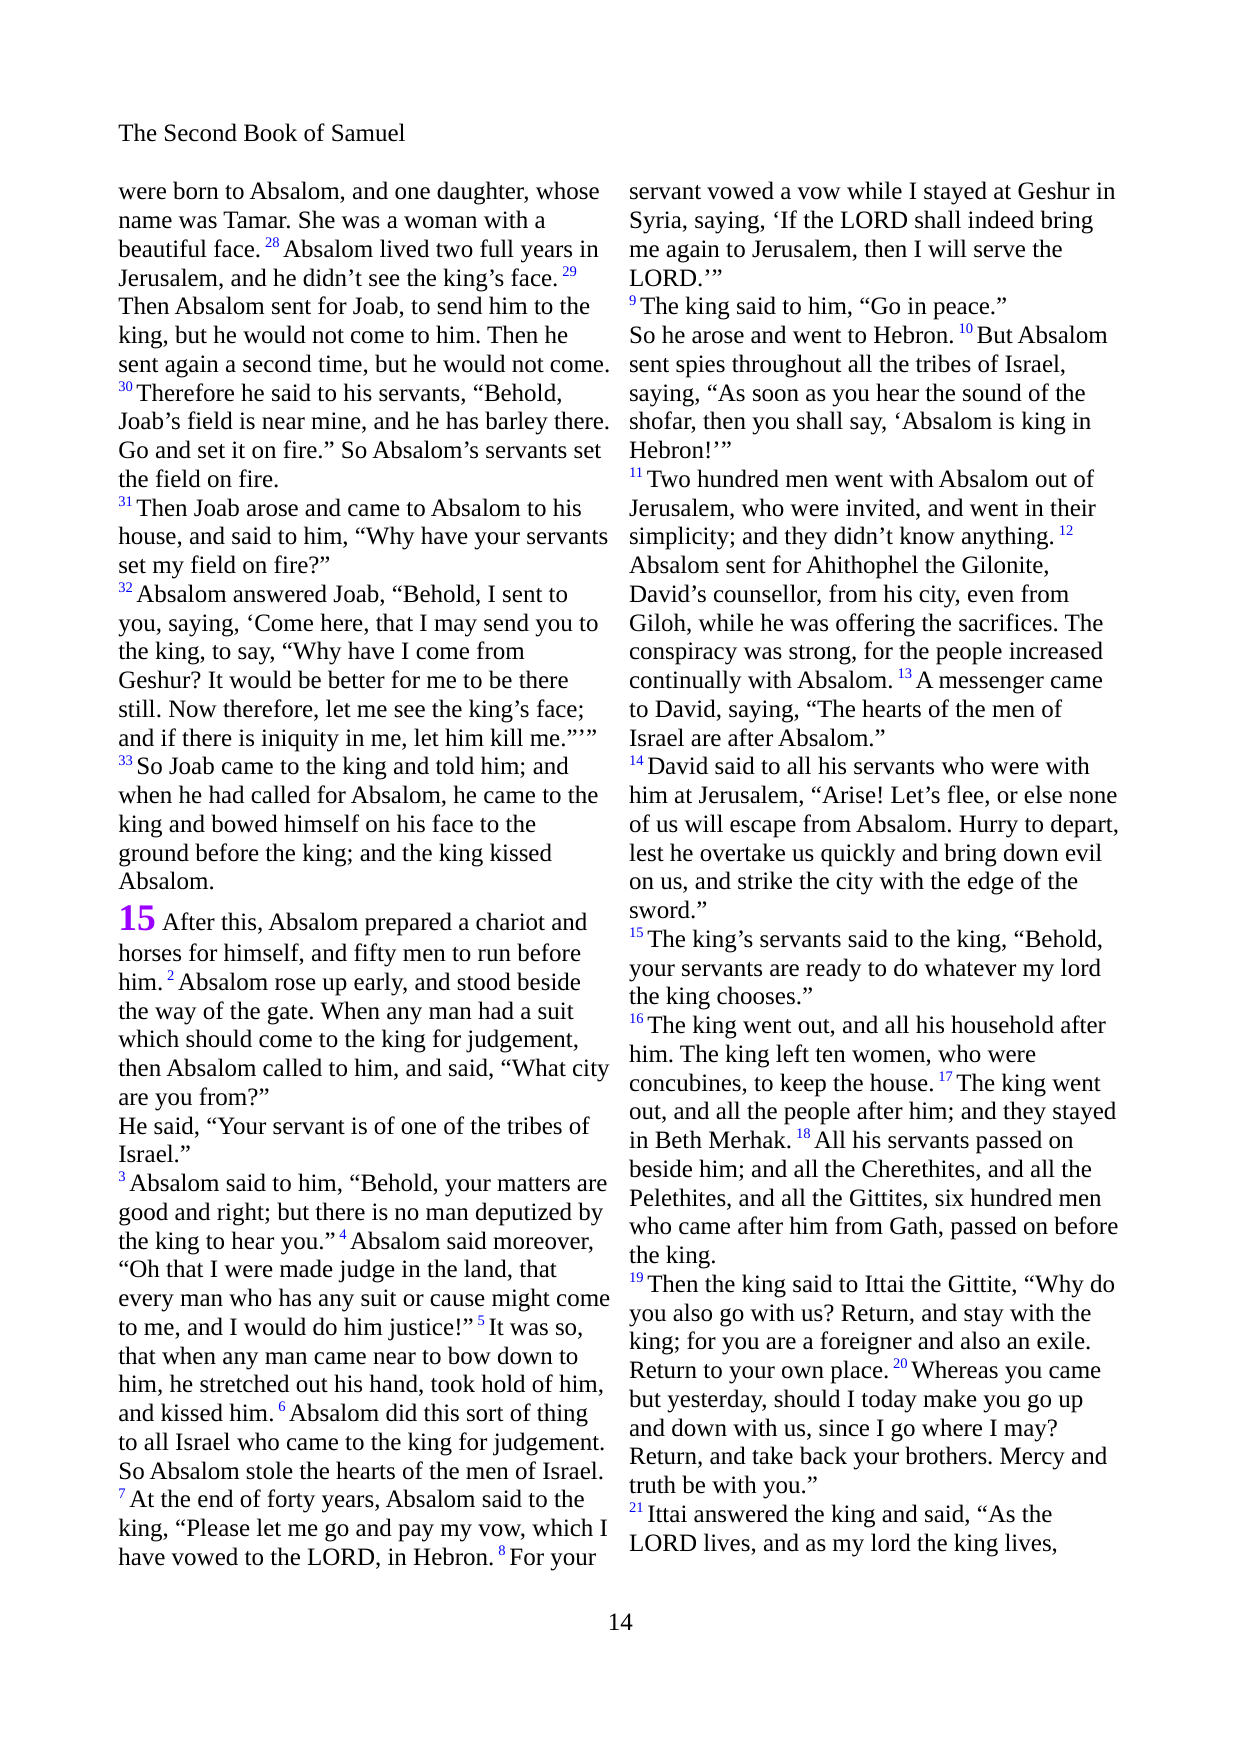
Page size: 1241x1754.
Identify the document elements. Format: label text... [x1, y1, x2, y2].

text 33 So Joab came to the king and told him; and when he had called for Absalom, he came to the king and bowed himself on his face to the ground before the king; and the king kissed Absalom. [118, 751, 611, 895]
text 19 Then the king said to Ittai the Gittite, “Why do you also go with us? Return, and stay with the king; for you are a foreigner and also an exile. Return to your own place. 20 Whereas you came but yesterday, should I today make you go up and down with us, since I go where I may? Return, and take back your brothers. Mercy and truth be with you.” [629, 1269, 1122, 1499]
text servant vowed a vow while I stayed at Geshur in Syria, saying, ‘If the LORD shall indeed bring me again to Jerusalem, then I will serve the LORD.’” [629, 176, 1122, 291]
text He said, “Your servant is of one of the tribes of Israel.” [118, 1111, 611, 1168]
text 21 Ittai answered the king and said, “As the LORD lives, and as my lord the king lives, [629, 1499, 1122, 1556]
text 14 David said to all his servants who were with him at Jerusalem, “Arise! Let’s flee, or else none of us will escape from Absalom. Hurry to depart, lest he overtake us quickly and bring down evil on us, and strike the city with the edge of the sword.” [629, 751, 1122, 924]
text 32 Absalom answered Joab, “Behold, I sent to you, saying, ‘Come here, that I may send you to the king, to say, “Why have I come from Geshur? It would be better for me to be there still. Now therefore, let me see the king’s face; and if there is iniquity in me, let him kill me.”’” [118, 579, 611, 751]
text 7 At the end of forty years, Absalom said to the king, “Please let me go and pay my vow, which I have vowed to the LORD, in Hebron. 8 For your [118, 1484, 611, 1571]
text 3 Absalom said to him, “Behold, your matters are good and right; but there is no man deputized by the king to hear you.” 4 Absalom said moreover, “Oh that I were made judge in the land, that every man who has any suit or cause might come to me, and I would do him justice!” 5 It was so, that when any man came near to bow down to him, he stretched out his hand, took hold of him, and kissed him. 6 Absalom did this sort of thing to all Israel who came to the king for judgement. So Absalom stole the hearts of the men of Israel. [118, 1168, 611, 1484]
text 16 The king went out, and all his household after him. The king left ten women, who were concubines, to keep the house. 17 The king went out, and all the people after him; and they stayed in Beth Merhak. 18 All his servants passed on beside him; and all the Cherethites, and all the Pelethites, and all the Gittites, six hundred men who came after him from Gath, passed on before the king. [629, 1010, 1122, 1269]
text were born to Absalom, and one daughter, whose name was Tamar. She was a woman with a beautiful face. 28 Absalom lived two full years in Jerusalem, and he didn’t see the king’s face. 29 Then Absalom sent for Joab, to send him to the king, but he would not come to him. Then he sent again a second time, but he would not come. 30 Therefore he said to his servants, “Behold, Joab’s field is near mine, and he has barley there. Go and set it on fire.” So Absalom’s servants set the field on fire. [118, 176, 611, 493]
text So he arose and went to Hebron. 10 But Absalom sent spies throughout all the tribes of Israel, saying, “As soon as you hear the sound of the shofar, then you shall say, ‘Absalom is king in Hebron!’” [629, 320, 1122, 464]
text 15 The king’s servants said to the king, “Behold, your servants are ready to do whatever my lord the king chooses.” [629, 924, 1122, 1010]
text 31 Then Joab arose and came to Absalom to his house, and said to him, “Why have your servants set my field on fire?” [118, 493, 611, 579]
text 9 The king said to him, “Go in peace.” [629, 291, 1122, 320]
text 15 After this, Absalom prepared a chariot and horses for himself, and fifty men to run before him. 2 Absalom rose up early, and stood beside the way of the gate. When any man had a suit which should come to the king for judgement, then Absalom called to him, and said, “What city are you from?” [118, 895, 611, 1111]
text 11 Two hundred men went with Absalom out of Jerusalem, who were invited, and went in their simplicity; and they didn’t know anything. 12 Absalom sent for Ahithophel the Gilonite, David’s counsellor, from his city, even from Giloh, while he was offering the sacrifices. The conspiracy was strong, for the people increased continually with Absalom. 13 A messenger came to David, saying, “The hearts of the men of Israel are after Absalom.” [629, 464, 1122, 751]
